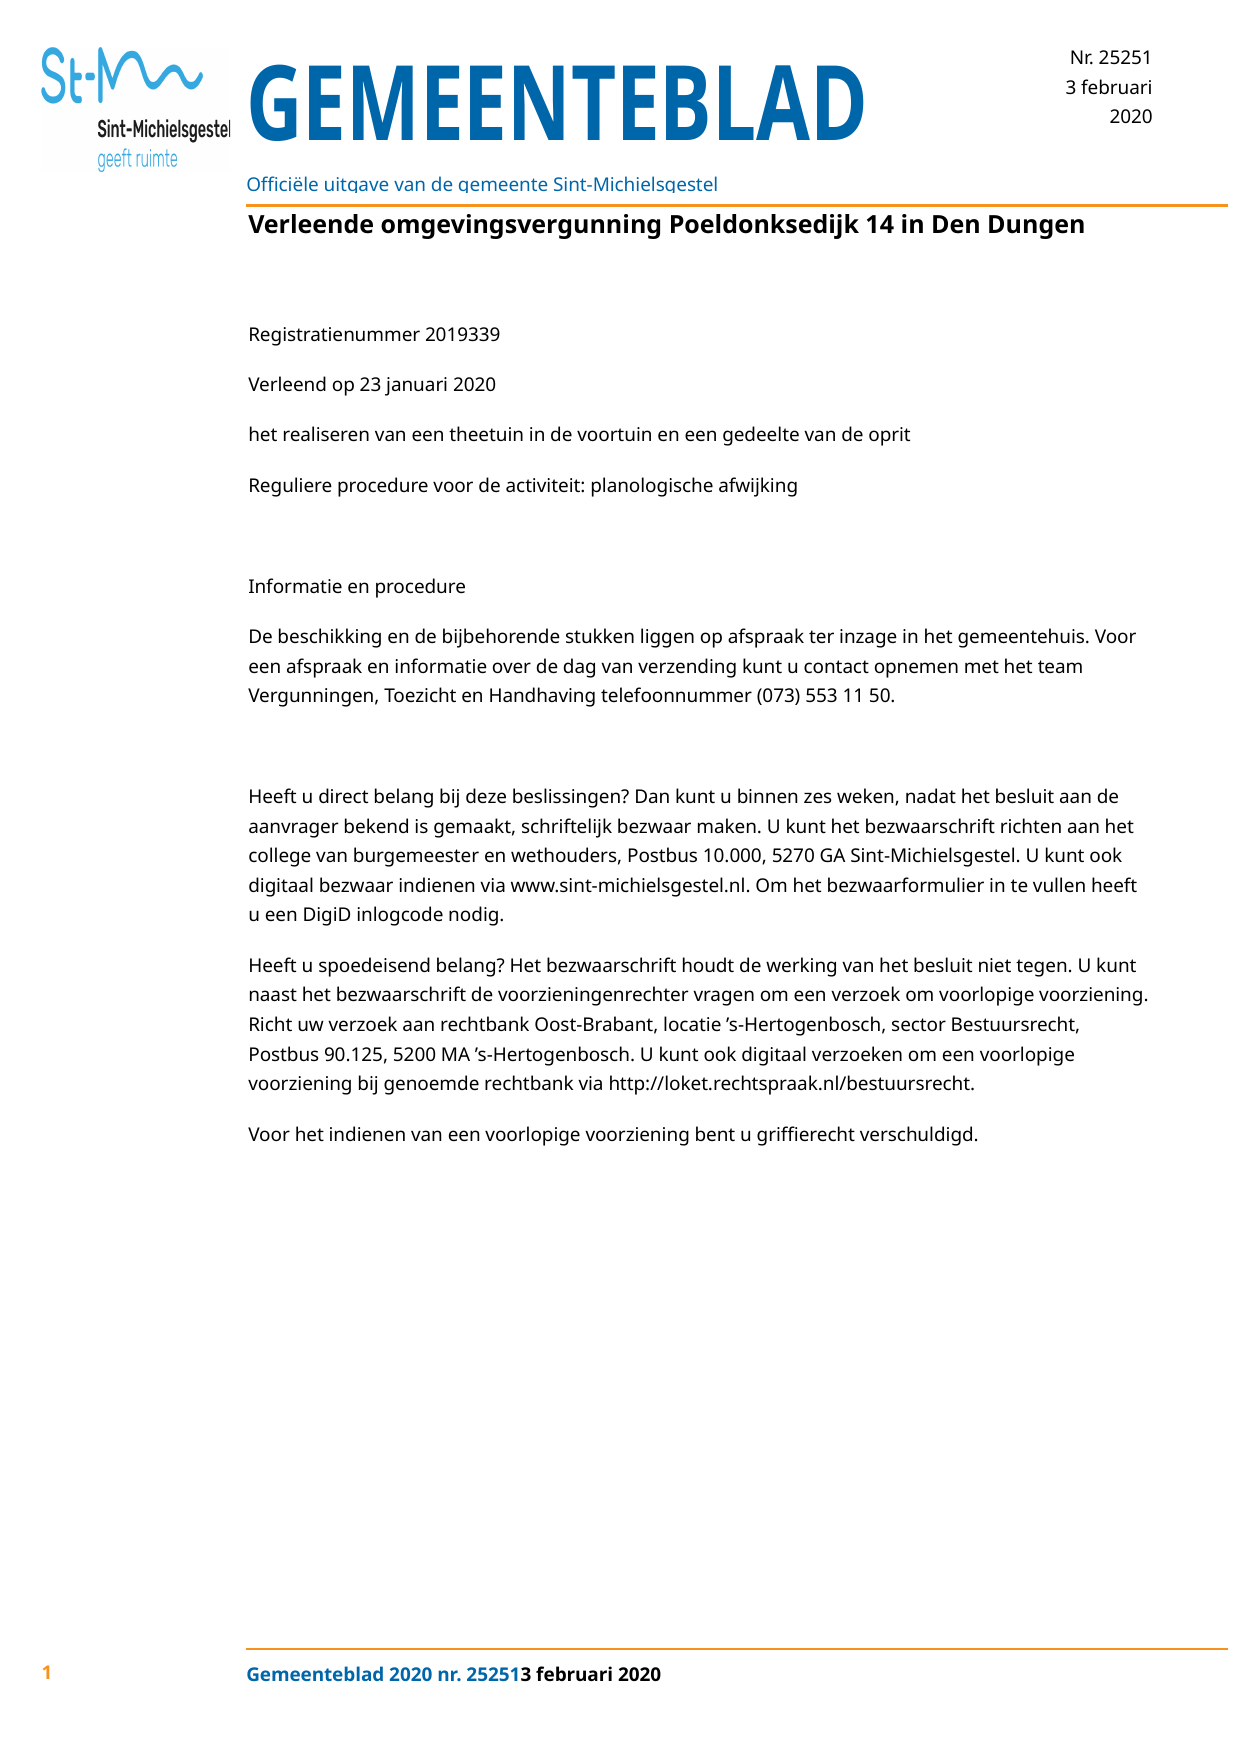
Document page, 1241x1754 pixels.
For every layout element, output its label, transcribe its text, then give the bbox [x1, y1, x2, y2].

picture [41, 47, 231, 172]
text Heeft u spoedeisend belang? Het bezwaarschrift houdt de werking van het besluit niet tegen. U kunt naast het bezwaarschrift de voorzieningenrechter vragen om een verzoek om voorlopige voorziening. Richt uw verzoek aan rechtbank Oost-Brabant, locatie ’s-Hertogenbosch, sector Bestuursrecht, Postbus 90.125, 5200 MA ’s-Hertogenbosch. U kunt ook digitaal verzoeken om een voorlopige voorziening bij genoemde rechtbank via http://loket.rechtspraak.nl/bestuursrecht. [248, 952, 1152, 1096]
text Heeft u direct belang bij deze beslissingen? Dan kunt u binnen zes weken, nadat het besluit aan de aanvrager bekend is gemaakt, schriftelijk bezwaar maken. U kunt het bezwaarschrift richten aan het college van burgemeester en wethouders, Postbus 10.000, 5270 GA Sint-Michielsgestel. U kunt ook digitaal bezwaar indienen via www.sint-michielsgestel.nl. Om het bezwaarformulier in te vullen heeft u een DigiD inlogcode nodig. [248, 783, 1152, 927]
text De beschikking en de bijbehorende stukken liggen op afspraak ter inzage in het gemeentehuis. Voor een afspraak en informatie over de dag van verzending kunt u contact opnemen met het team Vergunningen, Toezicht en Handhaving telefoonnummer (073) 553 11 50. [248, 623, 1152, 708]
text Reguliere procedure voor de activiteit: planologische afwijking [248, 472, 1152, 498]
text Voor het indienen van een voorlopige voorziening bent u griffierecht verschuldigd. [248, 1121, 1152, 1146]
text het realiseren van een theetuin in de voortuin en een gedeelte van de oprit [248, 422, 1152, 447]
text Verleende omgevingsvergunning Poeldonksedijk 14 in Den Dungen [248, 207, 1152, 241]
text Verleend op 23 januari 2020 [248, 371, 1152, 397]
text Informatie en procedure [248, 573, 1152, 598]
text Registratienummer 2019339 [248, 321, 1152, 346]
